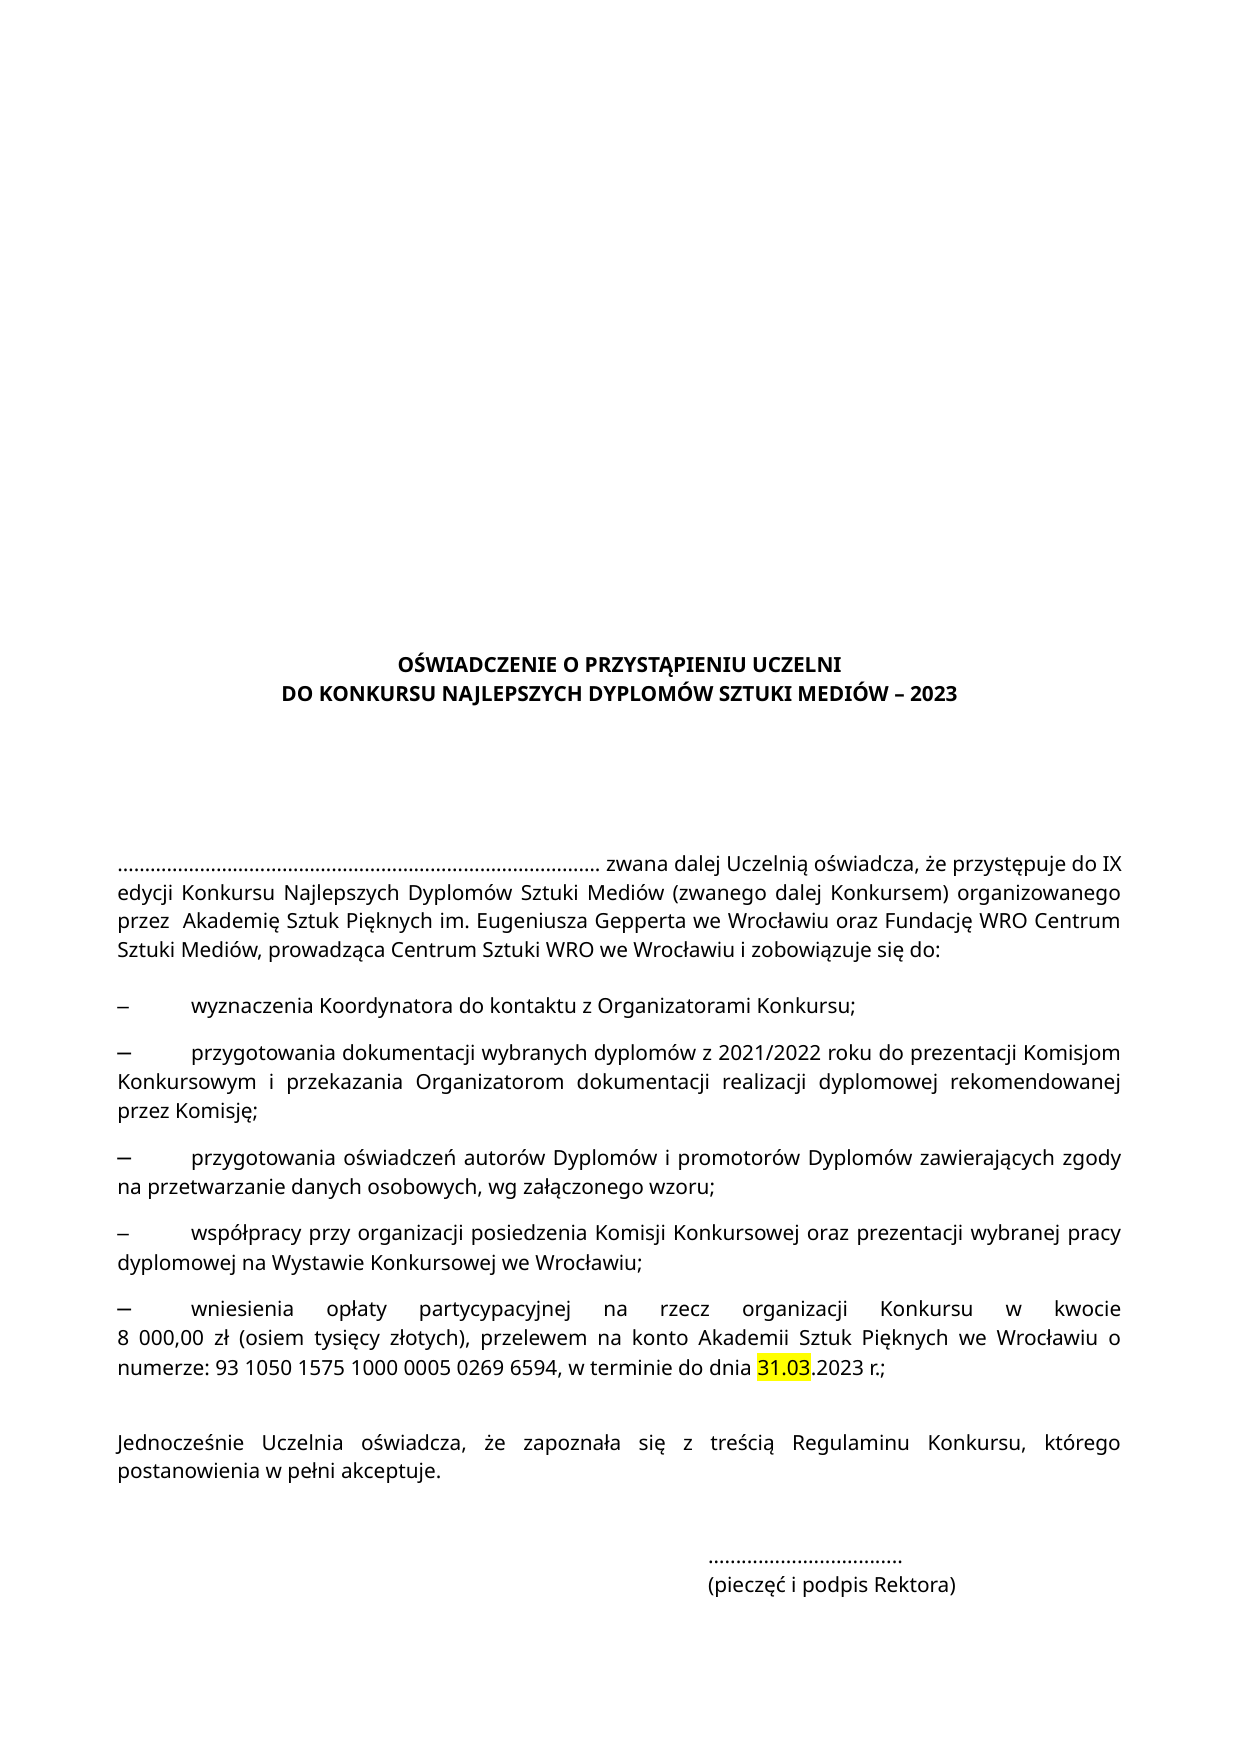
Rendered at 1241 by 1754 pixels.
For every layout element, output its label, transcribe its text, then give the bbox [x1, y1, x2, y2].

text …................................ [117, 1541, 1122, 1570]
text (pieczęć i podpis Rektora) [117, 1570, 1122, 1598]
list wniesienia opłaty partycypacyjnej na rzecz organizacji Konkursu w kwocie 8 000,00 zł (osiem tysięcy złotych), przelewem na konto Akademii Sztuk Pięknych we Wrocławiu o numerze: 93 1050 1575 1000 0005 0269 6594, w terminie do dnia 31.03.2023 r.; [117, 1294, 1122, 1381]
list przygotowania oświadczeń autorów Dyplomów i promotorów Dyplomów zawierających zgody na przetwarzanie danych osobowych, wg załączonego wzoru; [117, 1143, 1122, 1201]
text Jednocześnie Uczelnia oświadcza, że zapoznała się z treścią Regulaminu Konkursu, którego postanowienia w pełni akceptuje. [117, 1428, 1122, 1484]
text ……………………………………………………………………………. zwana dalej Uczelnią oświadcza, że przystępuje do IX edycji Konkursu Najlepszych Dyplomów Sztuki Mediów (zwanego dalej Konkursem) organizowanego przez Akademię Sztuk Pięknych im. Eugeniusza Gepperta we Wrocławiu oraz Fundację WRO Centrum Sztuki Mediów, prowadząca Centrum Sztuki WRO we Wrocławiu i zobowiązuje się do: [117, 849, 1122, 963]
list wyznaczenia Koordynatora do kontaktu z Organizatorami Konkursu; [117, 992, 1122, 1020]
text OŚWIADCZENIE O PRZYSTĄPIENIU UCZELNI DO KONKURSU NAJLEPSZYCH DYPLOMÓW SZTUKI MEDIÓW – 2023 [117, 650, 1122, 707]
list przygotowania dokumentacji wybranych dyplomów z 2021/2022 roku do prezentacji Komisjom Konkursowym i przekazania Organizatorom dokumentacji realizacji dyplomowej rekomendowanej przez Komisję; [117, 1038, 1122, 1125]
list współpracy przy organizacji posiedzenia Komisji Konkursowej oraz prezentacji wybranej pracy dyplomowej na Wystawie Konkursowej we Wrocławiu; [117, 1218, 1122, 1276]
